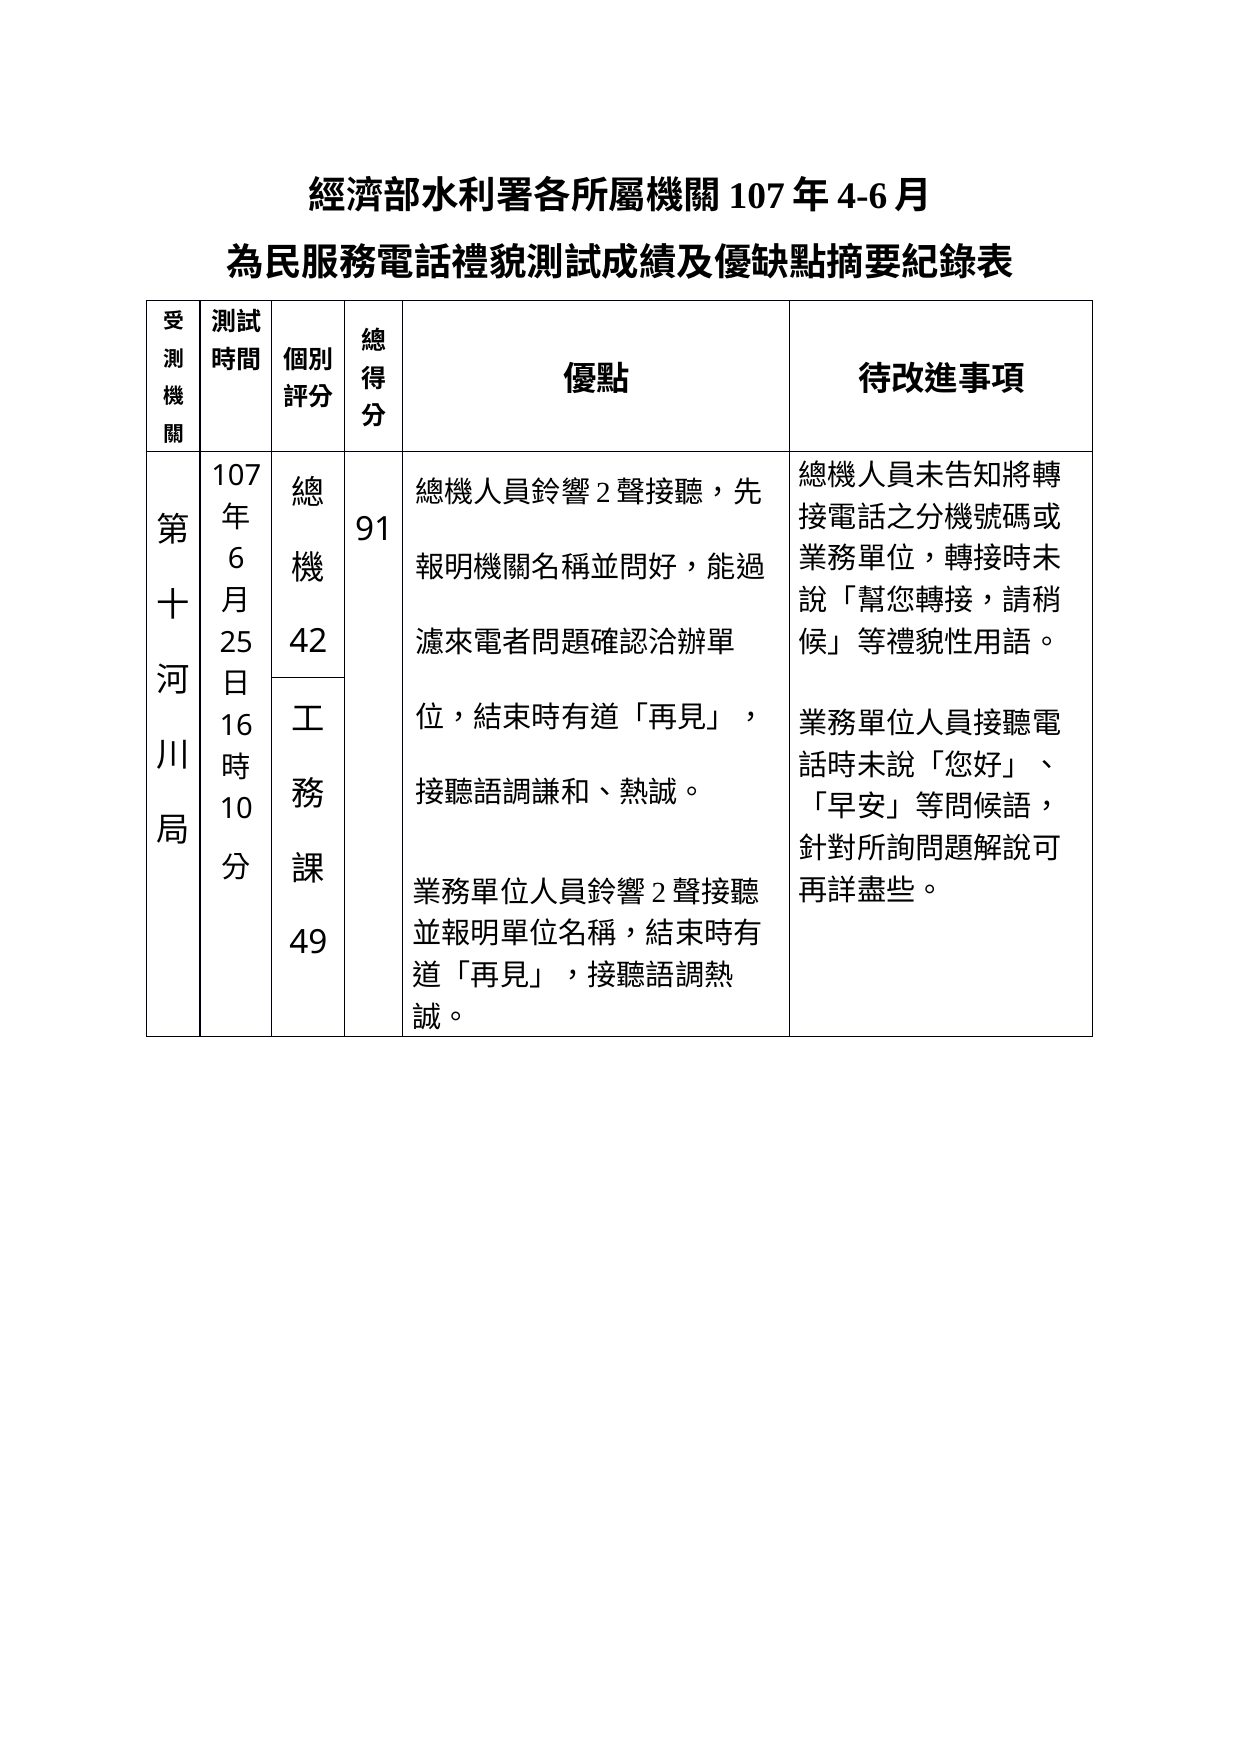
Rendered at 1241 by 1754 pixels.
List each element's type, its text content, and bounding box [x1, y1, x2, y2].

table_header 總得分 [345, 301, 402, 451]
table_cell 91 [345, 452, 402, 1036]
table_cell 第十河川局 [147, 452, 199, 1036]
table_header 待改進事項 [790, 301, 1092, 451]
table_header 受測機關 [147, 301, 199, 451]
text 為民服務電話禮貌測試成績及優缺點摘要紀錄表 [193, 232, 1047, 287]
table_header 優點 [403, 301, 789, 451]
table_cell 總機人員未告知將轉接電話之分機號碼或業務單位，轉接時未說「幫您轉接，請稍候」等禮貌性用語。 業務單位人員接聽電話時未說「您好」、「早安」等問候語，針對所詢問題解說可再詳盡些。 [790, 452, 1092, 1036]
table_header 測試 時間 [201, 301, 271, 451]
table_cell 總機人員鈴響2聲接聽，先報明機關名稱並問好，能過濾來電者問題確認洽辦單位，結束時有道「再見」，接聽語調謙和、熱誠。 業務單位人員鈴響2聲接聽並報明單位名稱，結束時有道「再見」，接聽語調熱誠。 [403, 452, 789, 1036]
table_cell 工 務 課 49 [272, 678, 344, 1036]
table_cell 總機 42 [272, 452, 344, 677]
text 經濟部水利署各所屬機關107年4-6月 [193, 164, 1047, 219]
table_cell 107 年 6 月 25 日 16 時 10 分 [201, 452, 271, 1036]
table_header 個別評分 [272, 301, 344, 451]
